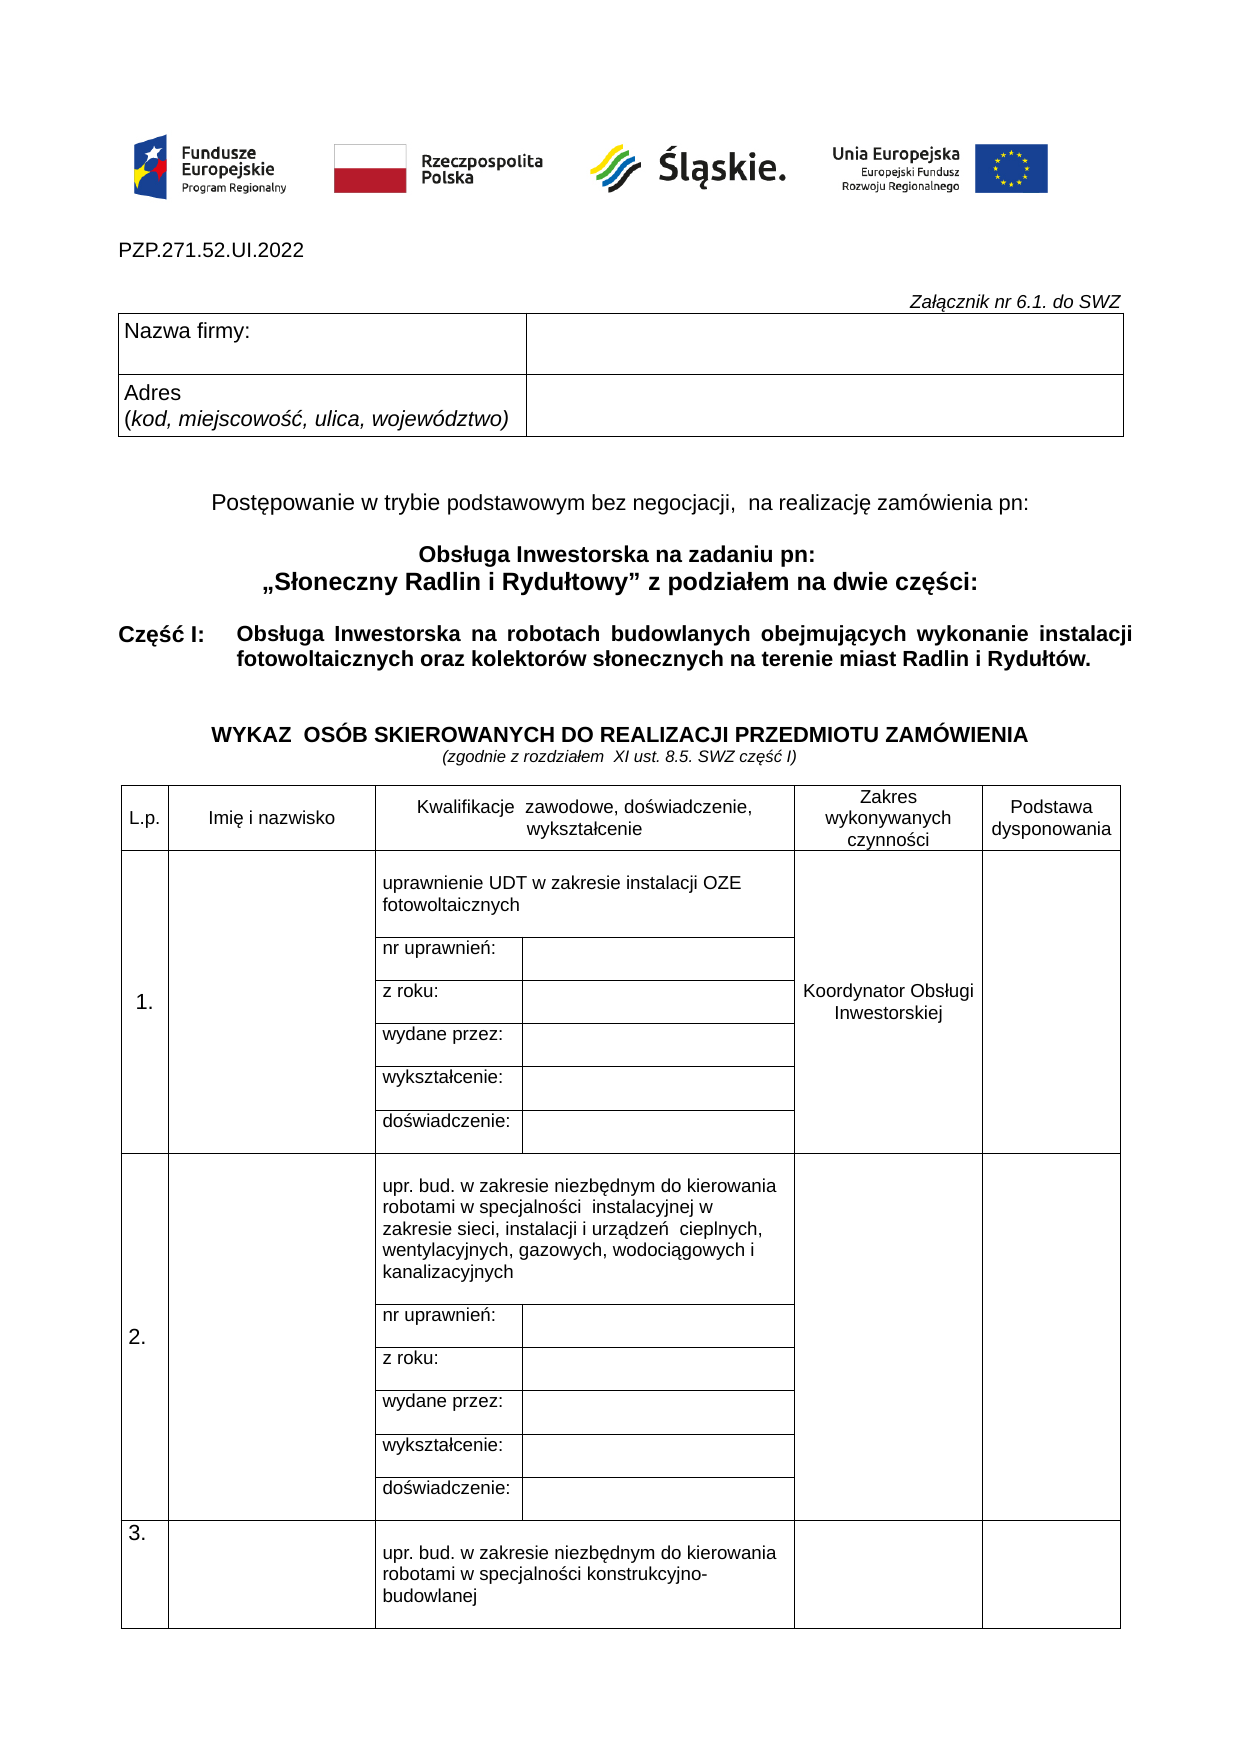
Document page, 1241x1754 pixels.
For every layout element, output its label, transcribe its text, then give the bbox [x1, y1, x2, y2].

table_cell wykształcenie: [376, 1067, 522, 1109]
table_header Imię i nazwisko [169, 786, 375, 850]
text (zgodnie z rozdziałem XI ust. 8.5. SWZ część I) [118, 747, 1122, 766]
table_cell 2. [122, 1154, 168, 1520]
table_cell [523, 1111, 794, 1153]
table_cell [523, 981, 794, 1023]
table_cell [523, 1391, 794, 1433]
table_cell [169, 1154, 375, 1520]
table_cell [983, 851, 1120, 1153]
table_header [527, 314, 1123, 374]
table_cell [523, 1435, 794, 1477]
table_cell doświadczenie: [376, 1478, 522, 1520]
table_header L.p. [122, 786, 168, 850]
table_cell [523, 938, 794, 980]
table_cell [795, 1521, 982, 1628]
table_cell 3. [122, 1521, 168, 1628]
table_cell z roku: [376, 1348, 522, 1390]
table_cell [169, 851, 375, 1153]
table_cell [983, 1521, 1120, 1628]
table_cell [523, 1478, 794, 1520]
text Postępowanie w trybie podstawowym bez negocjacji, na realizację zamówienia pn: [118, 489, 1122, 516]
table_cell wykształcenie: [376, 1435, 522, 1477]
table_cell Koordynator Obsługi Inwestorskiej [795, 851, 982, 1153]
table_cell [523, 1024, 794, 1066]
table_cell 1. [122, 851, 168, 1153]
table_cell [523, 1348, 794, 1390]
table_header Podstawa dysponowania [983, 786, 1120, 850]
text Załącznik nr 6.1. do SWZ [118, 291, 1122, 312]
table_cell wydane przez: [376, 1391, 522, 1433]
table_cell wydane przez: [376, 1024, 522, 1066]
table_cell [169, 1521, 375, 1628]
table_header Nazwa firmy: [119, 314, 526, 374]
table_cell [795, 1154, 982, 1520]
text Obsługa Inwestorska na zadaniu pn: [118, 541, 1122, 567]
text „Słoneczny Radlin i Rydułtowy” z podziałem na dwie części: [118, 567, 1122, 596]
table_cell nr uprawnień: [376, 1305, 522, 1347]
table_cell [523, 1305, 794, 1347]
table_cell upr. bud. w zakresie niezbędnym do kierowania robotami w specjalności konstrukcyjno-budowlanej [376, 1521, 794, 1628]
text WYKAZ OSÓB SKIEROWANYCH DO REALIZACJI PRZEDMIOTU ZAMÓWIENIA [118, 722, 1122, 747]
table_cell doświadczenie: [376, 1111, 522, 1153]
table_header Część I: [118, 621, 236, 671]
table_header Obsługa Inwestorska na robotach budowlanych obejmujących wykonanie instalacji fotowoltaicznych oraz kolektorów słonecznych na terenie miast Radlin i Rydułtów. [236, 621, 1122, 671]
table_cell nr uprawnień: [376, 938, 522, 980]
table_cell [523, 1067, 794, 1109]
table_cell [983, 1154, 1120, 1520]
table_header Kwalifikacje zawodowe, doświadczenie, wykształcenie [376, 786, 794, 850]
table_header Zakres wykonywanych czynności [795, 786, 982, 850]
picture [118, 118, 1063, 214]
table_cell [527, 375, 1123, 436]
table_cell upr. bud. w zakresie niezbędnym do kierowania robotami w specjalności instalacyjnej w zakresie sieci, instalacji i urządzeń cieplnych, wentylacyjnych, gazowych, wodociągowych i kanalizacyjnych [376, 1154, 794, 1304]
table_cell z roku: [376, 981, 522, 1023]
table_cell Adres (kod, miejscowość, ulica, województwo) [119, 375, 526, 436]
table_cell uprawnienie UDT w zakresie instalacji OZE fotowoltaicznych [376, 851, 794, 937]
